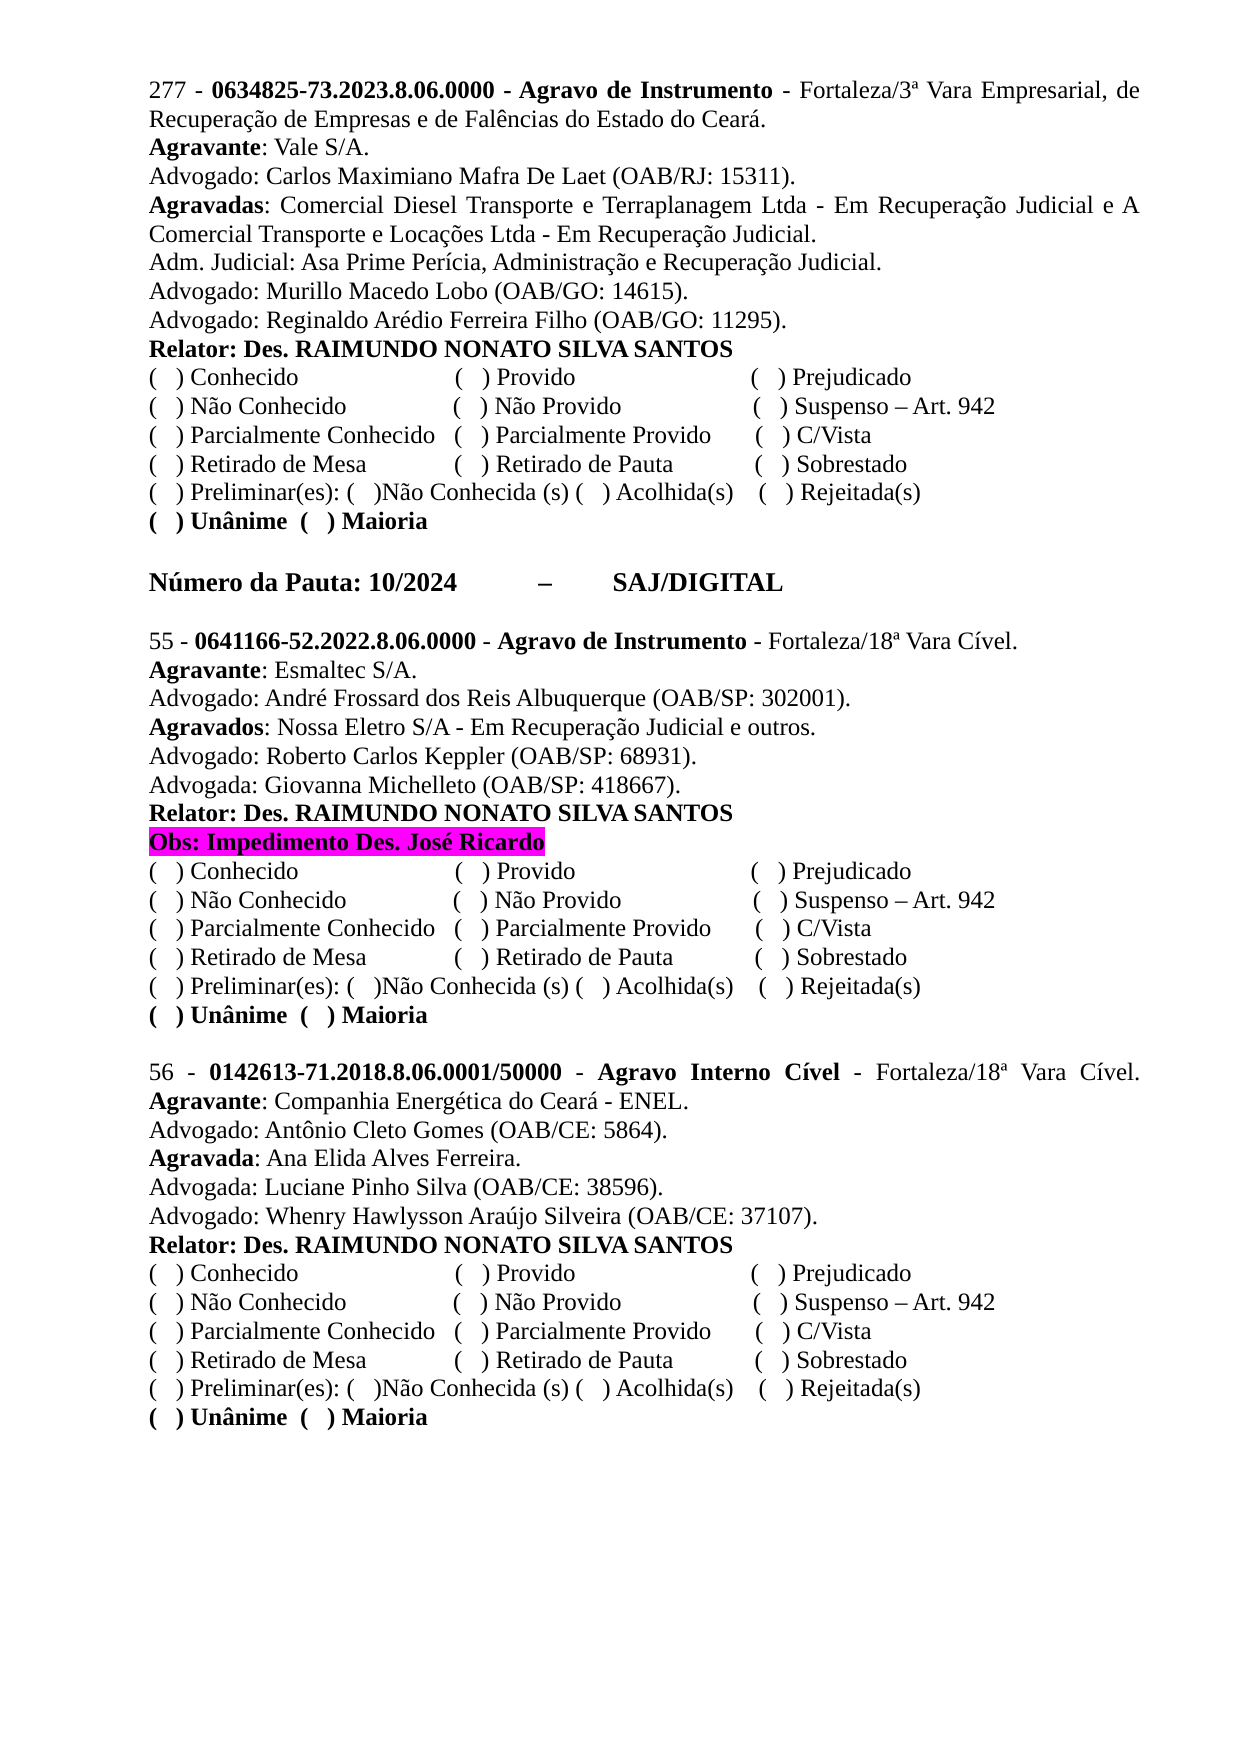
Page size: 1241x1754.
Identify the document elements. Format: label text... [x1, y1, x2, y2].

text Advogado: Reginaldo Arédio Ferreira Filho (OAB/GO: 11295). [148, 305, 1141, 334]
text ( ) Preliminar(es): ( )Não Conhecida (s) ( ) Acolhida(s) ( ) Rejeitada(s) [148, 1373, 1158, 1402]
text ( ) Preliminar(es): ( )Não Conhecida (s) ( ) Acolhida(s) ( ) Rejeitada(s) [148, 971, 1158, 1000]
text ( ) Não Conhecido ( ) Não Provido ( ) Suspenso – Art. 942 [148, 391, 1158, 420]
text ( ) Conhecido ( ) Provido ( ) Prejudicado [148, 1258, 1141, 1287]
text Advogado: Carlos Maximiano Mafra De Laet (OAB/RJ: 15311). [148, 161, 1141, 190]
text Advogado: Whenry Hawlysson Araújo Silveira (OAB/CE: 37107). [148, 1201, 1141, 1230]
text ( ) Retirado de Mesa ( ) Retirado de Pauta ( ) Sobrestado [148, 942, 1158, 971]
text Relator: Des. RAIMUNDO NONATO SILVA SANTOS [148, 1230, 1141, 1258]
text ( ) Não Conhecido ( ) Não Provido ( ) Suspenso – Art. 942 [148, 1287, 1158, 1316]
text ( ) Unânime ( ) Maioria [148, 1000, 1158, 1028]
text Advogada: Luciane Pinho Silva (OAB/CE: 38596). [148, 1172, 1141, 1201]
text ( ) Parcialmente Conhecido ( ) Parcialmente Provido ( ) C/Vista [148, 913, 1158, 942]
text ( ) Conhecido ( ) Provido ( ) Prejudicado [148, 362, 1141, 391]
text ( ) Parcialmente Conhecido ( ) Parcialmente Provido ( ) C/Vista [148, 1316, 1158, 1345]
text Advogado: Murillo Macedo Lobo (OAB/GO: 14615). [148, 276, 1141, 305]
text Agravadas: Comercial Diesel Transporte e Terraplanagem Ltda - Em Recuperação Judicial e A Comercial Transporte e Locações Ltda - Em Recuperação Judicial. [148, 190, 1141, 247]
text 277 - 0634825-73.2023.8.06.0000 - Agravo de Instrumento - Fortaleza/3ª Vara Empresarial, de Recuperação de Empresas e de Falências do Estado do Ceará. [148, 75, 1141, 132]
text ( ) Parcialmente Conhecido ( ) Parcialmente Provido ( ) C/Vista [148, 420, 1158, 449]
text Número da Pauta: 10/2024 – SAJ/DIGITAL [148, 566, 1141, 597]
text Agravados: Nossa Eletro S/A - Em Recuperação Judicial e outros. [148, 712, 1141, 741]
text ( ) Conhecido ( ) Provido ( ) Prejudicado [148, 856, 1141, 885]
text ( ) Unânime ( ) Maioria [148, 506, 1158, 535]
text 56 - 0142613-71.2018.8.06.0001/50000 - Agravo Interno Cível - Fortaleza/18ª Vara Cível. Agravante: Companhia Energética do Ceará - ENEL. [148, 1057, 1141, 1115]
text ( ) Não Conhecido ( ) Não Provido ( ) Suspenso – Art. 942 [148, 885, 1158, 913]
text ( ) Unânime ( ) Maioria [148, 1402, 1158, 1431]
text Advogado: Antônio Cleto Gomes (OAB/CE: 5864). [148, 1115, 1141, 1143]
text Adm. Judicial: Asa Prime Perícia, Administração e Recuperação Judicial. [148, 247, 1141, 276]
text Agravante: Esmaltec S/A. [148, 655, 1141, 683]
text Advogado: André Frossard dos Reis Albuquerque (OAB/SP: 302001). [148, 683, 1141, 712]
text Advogado: Roberto Carlos Keppler (OAB/SP: 68931). [148, 741, 1141, 770]
text Advogada: Giovanna Michelleto (OAB/SP: 418667). [148, 770, 1141, 798]
text 55 - 0641166-52.2022.8.06.0000 - Agravo de Instrumento - Fortaleza/18ª Vara Cível. [148, 626, 1141, 655]
text ( ) Preliminar(es): ( )Não Conhecida (s) ( ) Acolhida(s) ( ) Rejeitada(s) [148, 477, 1158, 506]
text Relator: Des. RAIMUNDO NONATO SILVA SANTOS [148, 334, 1141, 362]
text ( ) Retirado de Mesa ( ) Retirado de Pauta ( ) Sobrestado [148, 449, 1158, 477]
text Agravante: Vale S/A. [148, 132, 1141, 161]
text Agravada: Ana Elida Alves Ferreira. [148, 1143, 1141, 1172]
text Obs: Impedimento Des. José Ricardo [148, 827, 1141, 856]
text ( ) Retirado de Mesa ( ) Retirado de Pauta ( ) Sobrestado [148, 1345, 1158, 1373]
text Relator: Des. RAIMUNDO NONATO SILVA SANTOS [148, 798, 1141, 827]
